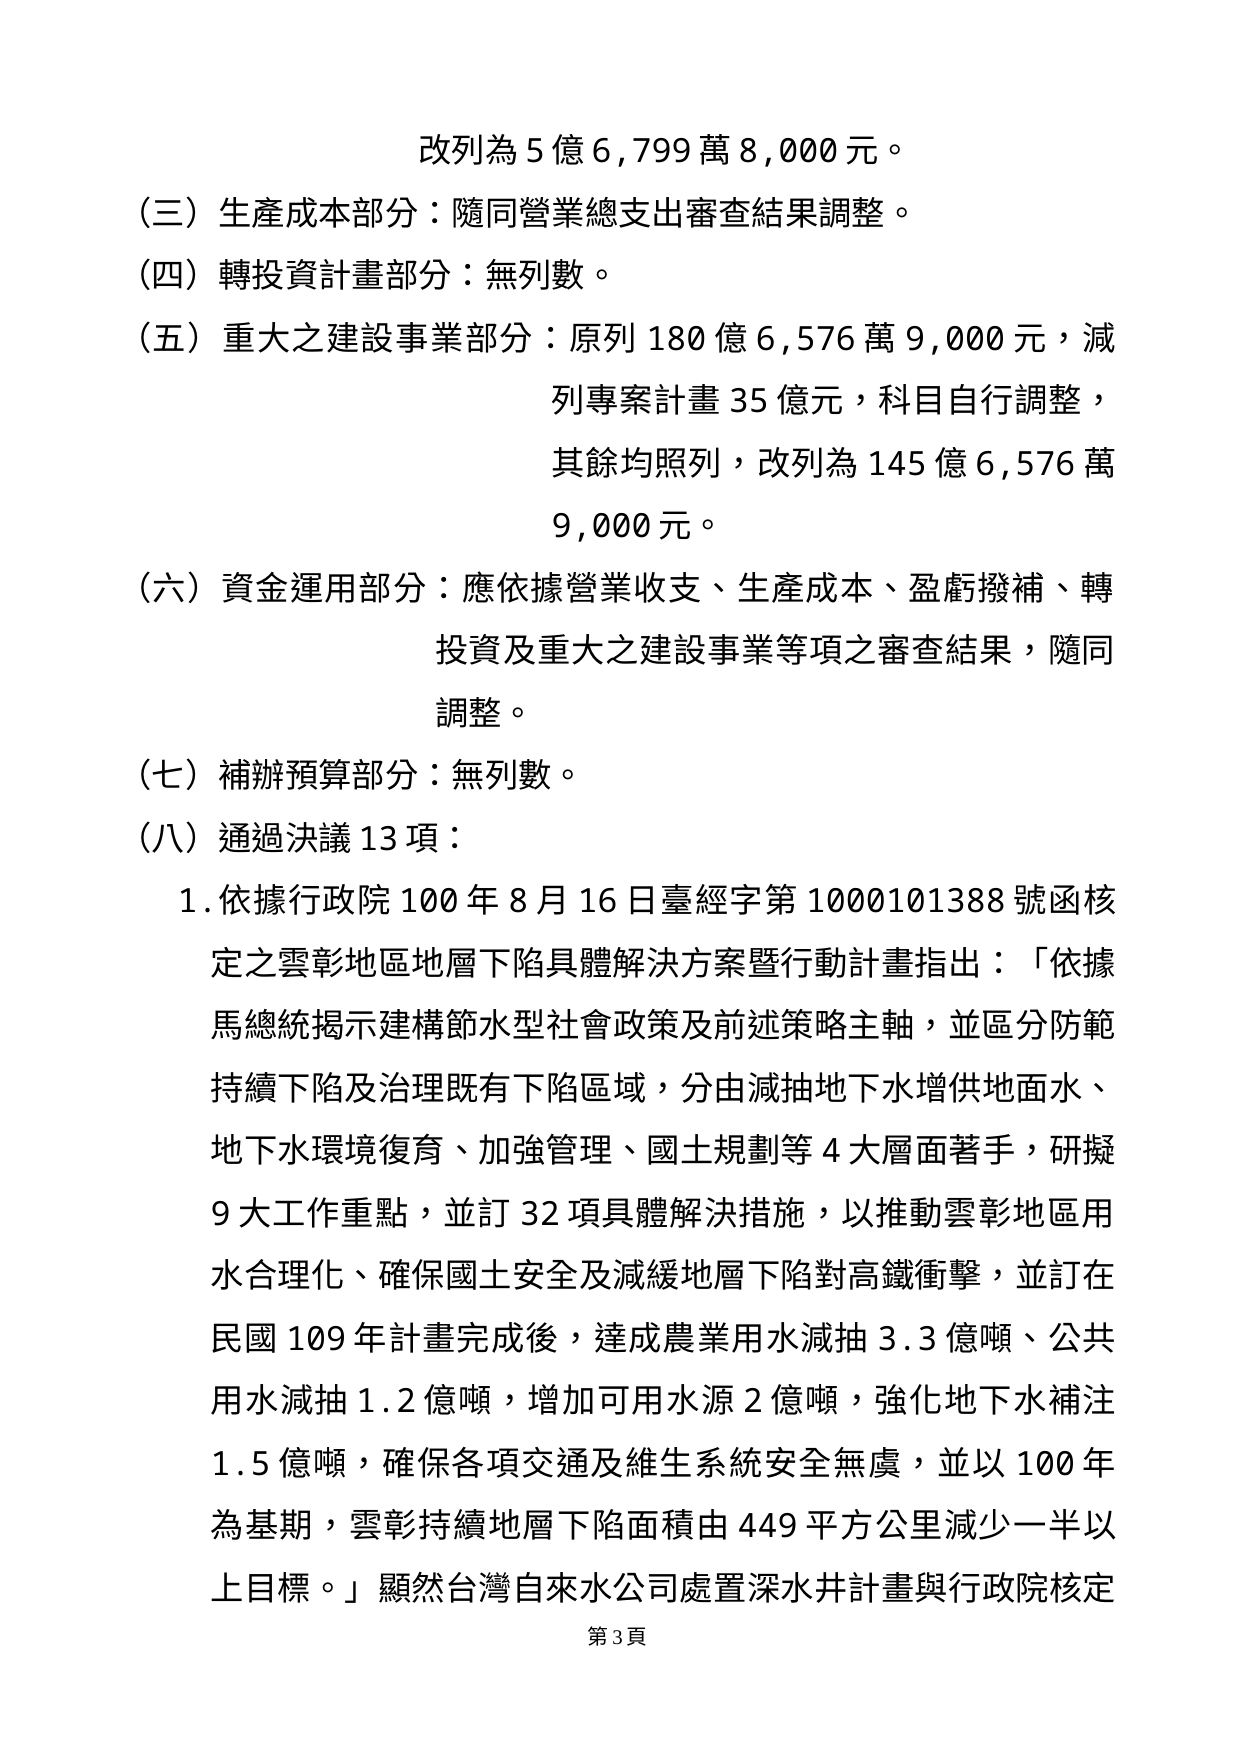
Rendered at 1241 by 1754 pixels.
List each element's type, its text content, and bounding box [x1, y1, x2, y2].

text （四）轉投資計畫部分：無列數。 [118, 231, 1116, 294]
text 3.稅前純損：原列5億9,799萬8,000元，減列3,000萬元，改列為5億6,799萬8,000元。 [201, 106, 1116, 169]
text （三）生產成本部分：隨同營業總支出審查結果調整。 [118, 169, 1116, 231]
text （八）通過決議13項： [118, 794, 1116, 856]
text （五）重大之建設事業部分：原列180億6,576萬9,000元，減列專案計畫35億元，科目自行調整，其餘均照列，改列為145億6,576萬9,000元。 [118, 294, 1116, 544]
text （六）資金運用部分：應依據營業收支、生產成本、盈虧撥補、轉投資及重大之建設事業等項之審查結果，隨同調整。 [118, 544, 1116, 731]
text （七）補辦預算部分：無列數。 [118, 731, 1116, 794]
text 1.依據行政院100年8月16日臺經字第1000101388號函核定之雲彰地區地層下陷具體解決方案暨行動計畫指出：「依據馬總統揭示建構節水型社會政策及前述策略主軸，並區分防範持續下陷及治理既有下陷區域，分由減抽地下水增供地面水、地下水環境復育、加強管理、國土規劃等4大層面著手，研擬9大工作重點，並訂32項具體解決措施，以推動雲彰地區用水合理化、確保國土安全及減緩地層下陷對高鐵衝擊，並訂在民國109年計畫完成後，達成農業用水減抽3.3億噸、公共用水減抽1.2億噸，增加可用水源2億噸，強化地下水補注1.5億噸，確保各項交通及維生系統安全無虞，並以100年為基期，雲彰持續地層下陷面積由449平方公里減少一半以上目標。」顯然台灣自來水公司處置深水井計畫與行政院核定 [177, 856, 1116, 1606]
